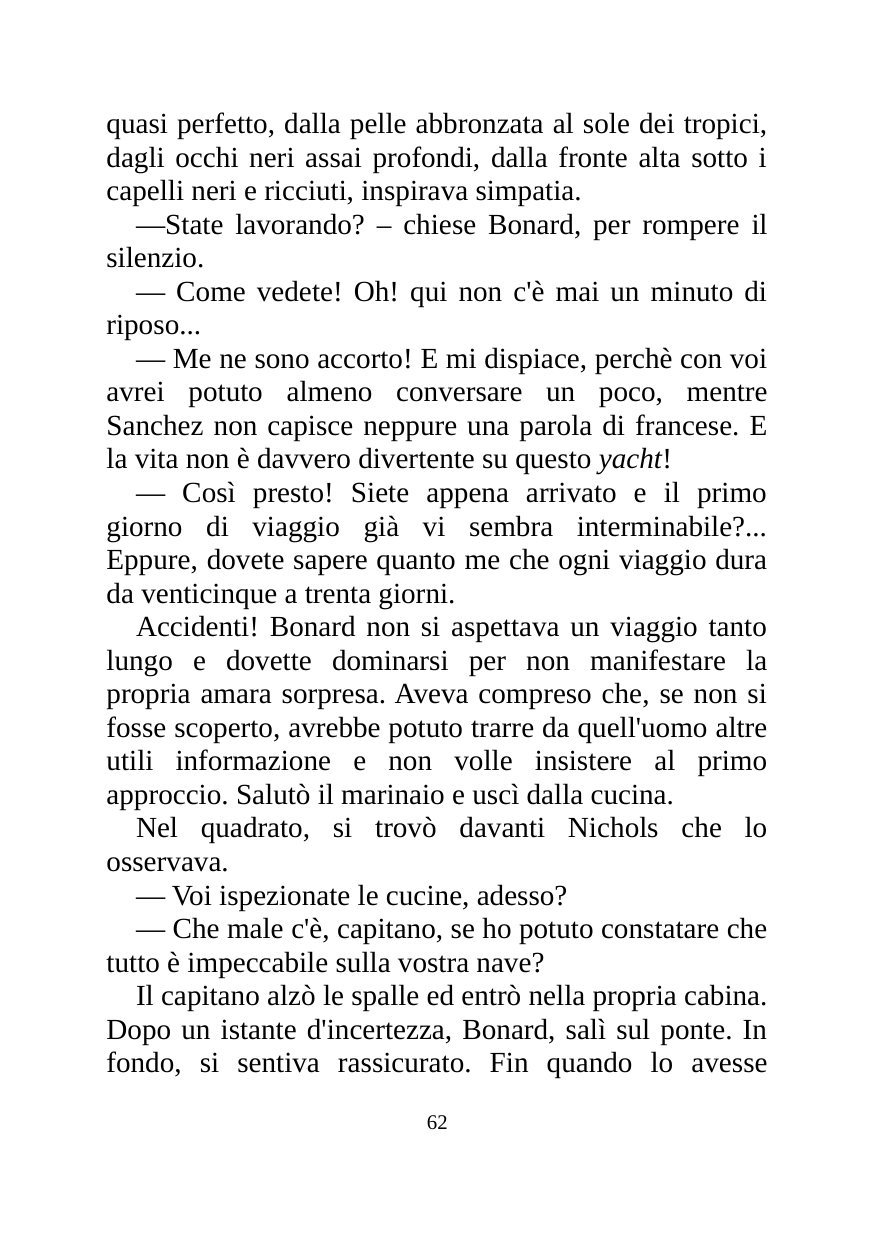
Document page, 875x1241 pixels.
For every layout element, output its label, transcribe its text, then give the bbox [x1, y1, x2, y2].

text Il capitano alzò le spalle ed entrò nella propria cabina. Dopo un istante d'incertezza, Bonard, salì sul ponte. In fondo, si sentiva rassicurato. Fin quando lo avesse [106, 978, 768, 1079]
text — Voi ispezionate le cucine, adesso? [106, 878, 768, 911]
text — Me ne sono accorto! E mi dispiace, perchè con voi avrei potuto almeno conversare un poco, mentre Sanchez non capisce neppure una parola di francese. E la vita non è davvero divertente su questo yacht! [106, 341, 768, 475]
text —State lavorando? – chiese Bonard, per rompere il silenzio. [106, 207, 768, 274]
text — Così presto! Siete appena arrivato e il primo giorno di viaggio già vi sembra interminabile?... Eppure, dovete sapere quanto me che ogni viaggio dura da venticinque a trenta giorni. [106, 475, 768, 609]
text — Che male c'è, capitano, se ho potuto constatare che tutto è impeccabile sulla vostra nave? [106, 911, 768, 978]
text Accidenti! Bonard non si aspettava un viaggio tanto lungo e dovette dominarsi per non manifestare la propria amara sorpresa. Aveva compreso che, se non si fosse scoperto, avrebbe potuto trarre da quell'uomo altre utili informazione e non volle insistere al primo approccio. Salutò il marinaio e uscì dalla cucina. [106, 609, 768, 811]
text — Come vedete! Oh! qui non c'è mai un minuto di riposo... [106, 274, 768, 341]
text quasi perfetto, dalla pelle abbronzata al sole dei tropici, dagli occhi neri assai profondi, dalla fronte alta sotto i capelli neri e ricciuti, inspirava simpatia. [106, 106, 768, 207]
text Nel quadrato, si trovò davanti Nichols che lo osservava. [106, 811, 768, 878]
